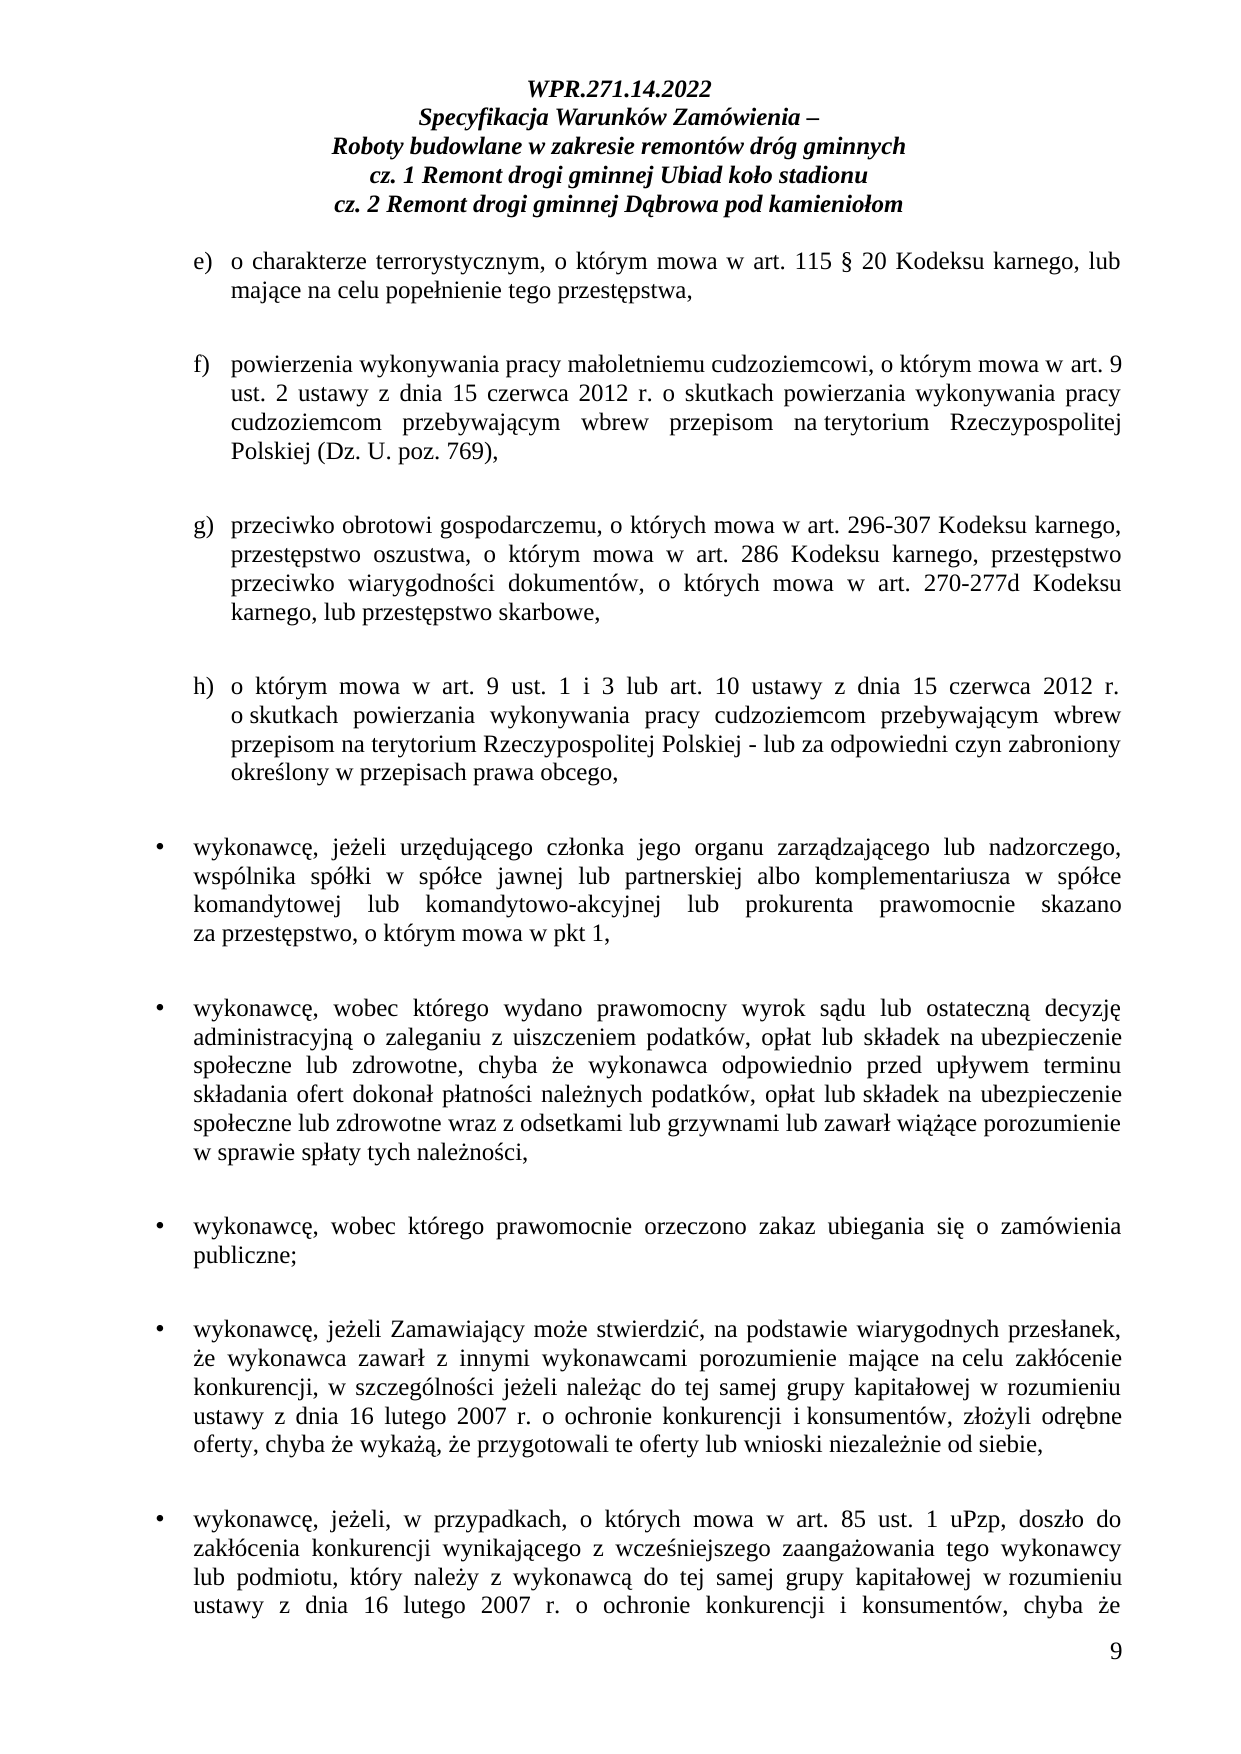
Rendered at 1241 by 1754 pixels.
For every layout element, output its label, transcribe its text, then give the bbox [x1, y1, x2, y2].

list wykonawcę, jeżeli, w przypadkach, o których mowa w art. 85 ust. 1 uPzp, doszło do zakłócenia konkurencji wynikającego z wcześniejszego zaangażowania tego wykonawcy lub podmiotu, który należy z wykonawcą do tej samej grupy kapitałowej w rozumieniu ustawy z dnia 16 lutego 2007 r. o ochronie konkurencji i konsumentów, chyba że [156, 1504, 1122, 1619]
list przeciwko obrotowi gospodarczemu, o których mowa w art. 296-307 Kodeksu karnego, przestępstwo oszustwa, o którym mowa w art. 286 Kodeksu karnego, przestępstwo przeciwko wiarygodności dokumentów, o których mowa w art. 270-277d Kodeksu karnego, lub przestępstwo skarbowe, [193, 510, 1122, 625]
list wykonawcę, wobec którego wydano prawomocny wyrok sądu lub ostateczną decyzję administracyjną o zaleganiu z uiszczeniem podatków, opłat lub składek na ubezpieczenie społeczne lub zdrowotne, chyba że wykonawca odpowiednio przed upływem terminu składania ofert dokonał płatności należnych podatków, opłat lub składek na ubezpieczenie społeczne lub zdrowotne wraz z odsetkami lub grzywnami lub zawarł wiążące porozumienie w sprawie spłaty tych należności, [156, 993, 1122, 1165]
list wykonawcę, jeżeli urzędującego członka jego organu zarządzającego lub nadzorczego, wspólnika spółki w spółce jawnej lub partnerskiej albo komplementariusza w spółce komandytowej lub komandytowo-akcyjnej lub prokurenta prawomocnie skazano za przestępstwo, o którym mowa w pkt 1, [156, 832, 1122, 947]
list o którym mowa w art. 9 ust. 1 i 3 lub art. 10 ustawy z dnia 15 czerwca 2012 r. o skutkach powierzania wykonywania pracy cudzoziemcom przebywającym wbrew przepisom na terytorium Rzeczypospolitej Polskiej - lub za odpowiedni czyn zabroniony określony w przepisach prawa obcego, [193, 671, 1122, 786]
list wykonawcę, wobec którego prawomocnie orzeczono zakaz ubiegania się o zamówienia publiczne; [156, 1211, 1122, 1269]
list powierzenia wykonywania pracy małoletniemu cudzoziemcowi, o którym mowa w art. 9 ust. 2 ustawy z dnia 15 czerwca 2012 r. o skutkach powierzania wykonywania pracy cudzoziemcom przebywającym wbrew przepisom na terytorium Rzeczypospolitej Polskiej (Dz. U. poz. 769), [193, 349, 1122, 464]
list wykonawcę, jeżeli Zamawiający może stwierdzić, na podstawie wiarygodnych przesłanek, że wykonawca zawarł z innymi wykonawcami porozumienie mające na celu zakłócenie konkurencji, w szczególności jeżeli należąc do tej samej grupy kapitałowej w rozumieniu ustawy z dnia 16 lutego 2007 r. o ochronie konkurencji i konsumentów, złożyli odrębne oferty, chyba że wykażą, że przygotowali te oferty lub wnioski niezależnie od siebie, [156, 1314, 1122, 1458]
list o charakterze terrorystycznym, o którym mowa w art. 115 § 20 Kodeksu karnego, lub mające na celu popełnienie tego przestępstwa, [193, 246, 1122, 304]
